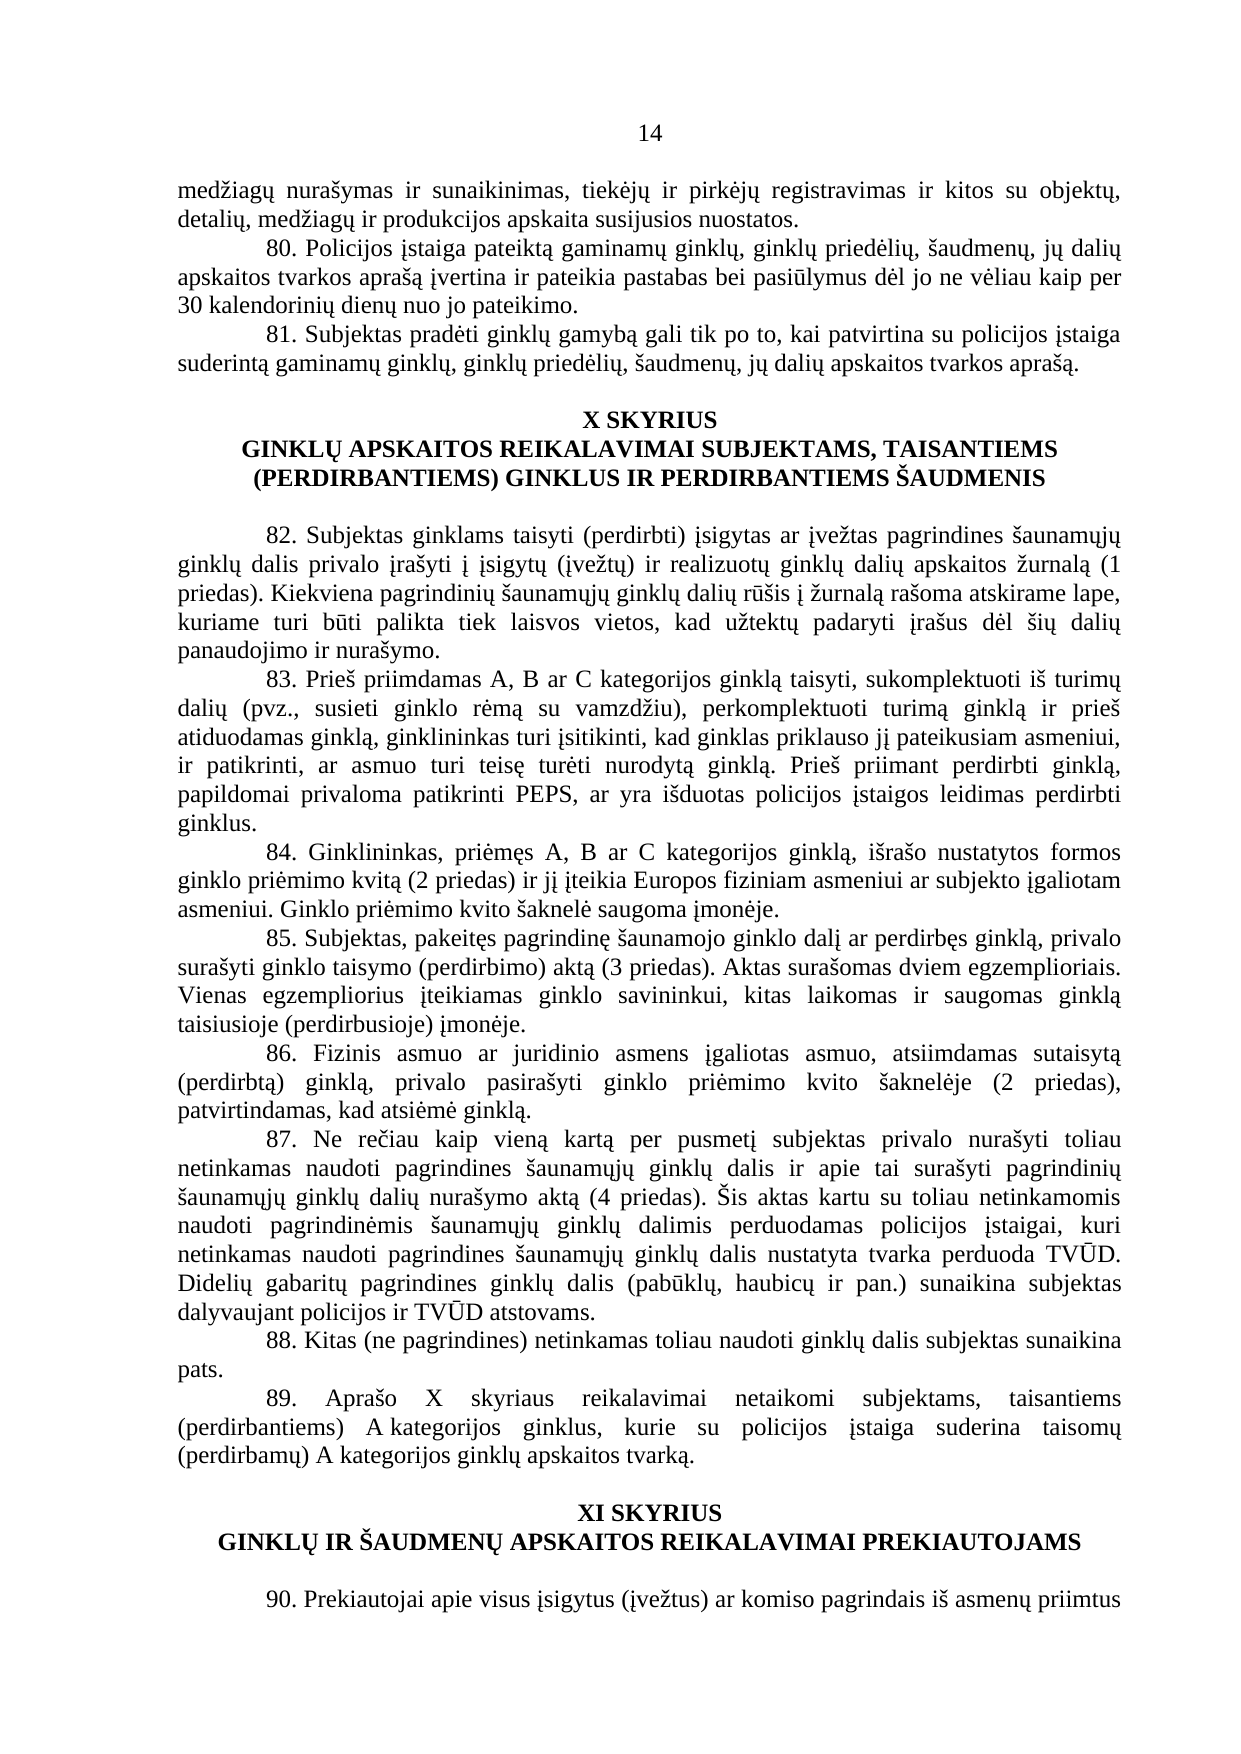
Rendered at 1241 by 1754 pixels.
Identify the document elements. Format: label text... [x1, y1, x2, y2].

text 88. Kitas (ne pagrindines) netinkamas toliau naudoti ginklų dalis subjektas sunaikina pats. [177, 1326, 1122, 1383]
text 80. Policijos įstaiga pateiktą gaminamų ginklų, ginklų priedėlių, šaudmenų, jų dalių apskaitos tvarkos aprašą įvertina ir pateikia pastabas bei pasiūlymus dėl jo ne vėliau kaip per 30 kalendorinių dienų nuo jo pateikimo. [177, 233, 1122, 319]
text GINKLŲ IR ŠAUDMENŲ APSKAITOS REIKALAVIMAI PREKIAUTOJAMS [177, 1527, 1122, 1556]
text X SKYRIUS [177, 406, 1122, 434]
text 87. Ne rečiau kaip vieną kartą per pusmetį subjektas privalo nurašyti toliau netinkamas naudoti pagrindines šaunamųjų ginklų dalis ir apie tai surašyti pagrindinių šaunamųjų ginklų dalių nurašymo aktą (4 priedas). Šis aktas kartu su toliau netinkamomis naudoti pagrindinėmis šaunamųjų ginklų dalimis perduodamas policijos įstaigai, kuri netinkamas naudoti pagrindines šaunamųjų ginklų dalis nustatyta tvarka perduoda TVŪD. Didelių gabaritų pagrindines ginklų dalis (pabūklų, haubicų ir pan.) sunaikina subjektas dalyvaujant policijos ir TVŪD atstovams. [177, 1124, 1122, 1326]
text XI SKYRIUS [177, 1498, 1122, 1527]
text 81. Subjektas pradėti ginklų gamybą gali tik po to, kai patvirtina su policijos įstaiga suderintą gaminamų ginklų, ginklų priedėlių, šaudmenų, jų dalių apskaitos tvarkos aprašą. [177, 319, 1122, 377]
text 86. Fizinis asmuo ar juridinio asmens įgaliotas asmuo, atsiimdamas sutaisytą (perdirbtą) ginklą, privalo pasirašyti ginklo priėmimo kvito šaknelėje (2 priedas), patvirtindamas, kad atsiėmė ginklą. [177, 1038, 1122, 1124]
text 90. Prekiautojai apie visus įsigytus (įvežtus) ar komiso pagrindais iš asmenų priimtus [177, 1584, 1122, 1613]
text 89. Aprašo X skyriaus reikalavimai netaikomi subjektams, taisantiems (perdirbantiems) A kategorijos ginklus, kurie su policijos įstaiga suderina taisomų (perdirbamų) A kategorijos ginklų apskaitos tvarką. [177, 1383, 1122, 1469]
text GINKLŲ APSKAITOS REIKALAVIMAI subjektams, TAISANTIEMS (PERDIRBANTIEMS) GINKLUS IR PERDIRBANTIEMS ŠAUDMENIS [177, 434, 1122, 492]
text 83. Prieš priimdamas A, B ar C kategorijos ginklą taisyti, sukomplektuoti iš turimų dalių (pvz., susieti ginklo rėmą su vamzdžiu), perkomplektuoti turimą ginklą ir prieš atiduodamas ginklą, ginklininkas turi įsitikinti, kad ginklas priklauso jį pateikusiam asmeniui, ir patikrinti, ar asmuo turi teisę turėti nurodytą ginklą. Prieš priimant perdirbti ginklą, papildomai privaloma patikrinti PEPS, ar yra išduotas policijos įstaigos leidimas perdirbti ginklus. [177, 664, 1122, 837]
text 82. Subjektas ginklams taisyti (perdirbti) įsigytas ar įvežtas pagrindines šaunamųjų ginklų dalis privalo įrašyti į įsigytų (įvežtų) ir realizuotų ginklų dalių apskaitos žurnalą (1 priedas). Kiekviena pagrindinių šaunamųjų ginklų dalių rūšis į žurnalą rašoma atskirame lape, kuriame turi būti palikta tiek laisvos vietos, kad užtektų padaryti įrašus dėl šių dalių panaudojimo ir nurašymo. [177, 521, 1122, 664]
text 84. Ginklininkas, priėmęs A, B ar C kategorijos ginklą, išrašo nustatytos formos ginklo priėmimo kvitą (2 priedas) ir jį įteikia Europos fiziniam asmeniui ar subjekto įgaliotam asmeniui. Ginklo priėmimo kvito šaknelė saugoma įmonėje. [177, 837, 1122, 923]
text medžiagų nurašymas ir sunaikinimas, tiekėjų ir pirkėjų registravimas ir kitos su objektų, detalių, medžiagų ir produkcijos apskaita susijusios nuostatos. [177, 176, 1122, 233]
text 85. Subjektas, pakeitęs pagrindinę šaunamojo ginklo dalį ar perdirbęs ginklą, privalo surašyti ginklo taisymo (perdirbimo) aktą (3 priedas). Aktas surašomas dviem egzemplioriais. Vienas egzempliorius įteikiamas ginklo savininkui, kitas laikomas ir saugomas ginklą taisiusioje (perdirbusioje) įmonėje. [177, 923, 1122, 1038]
